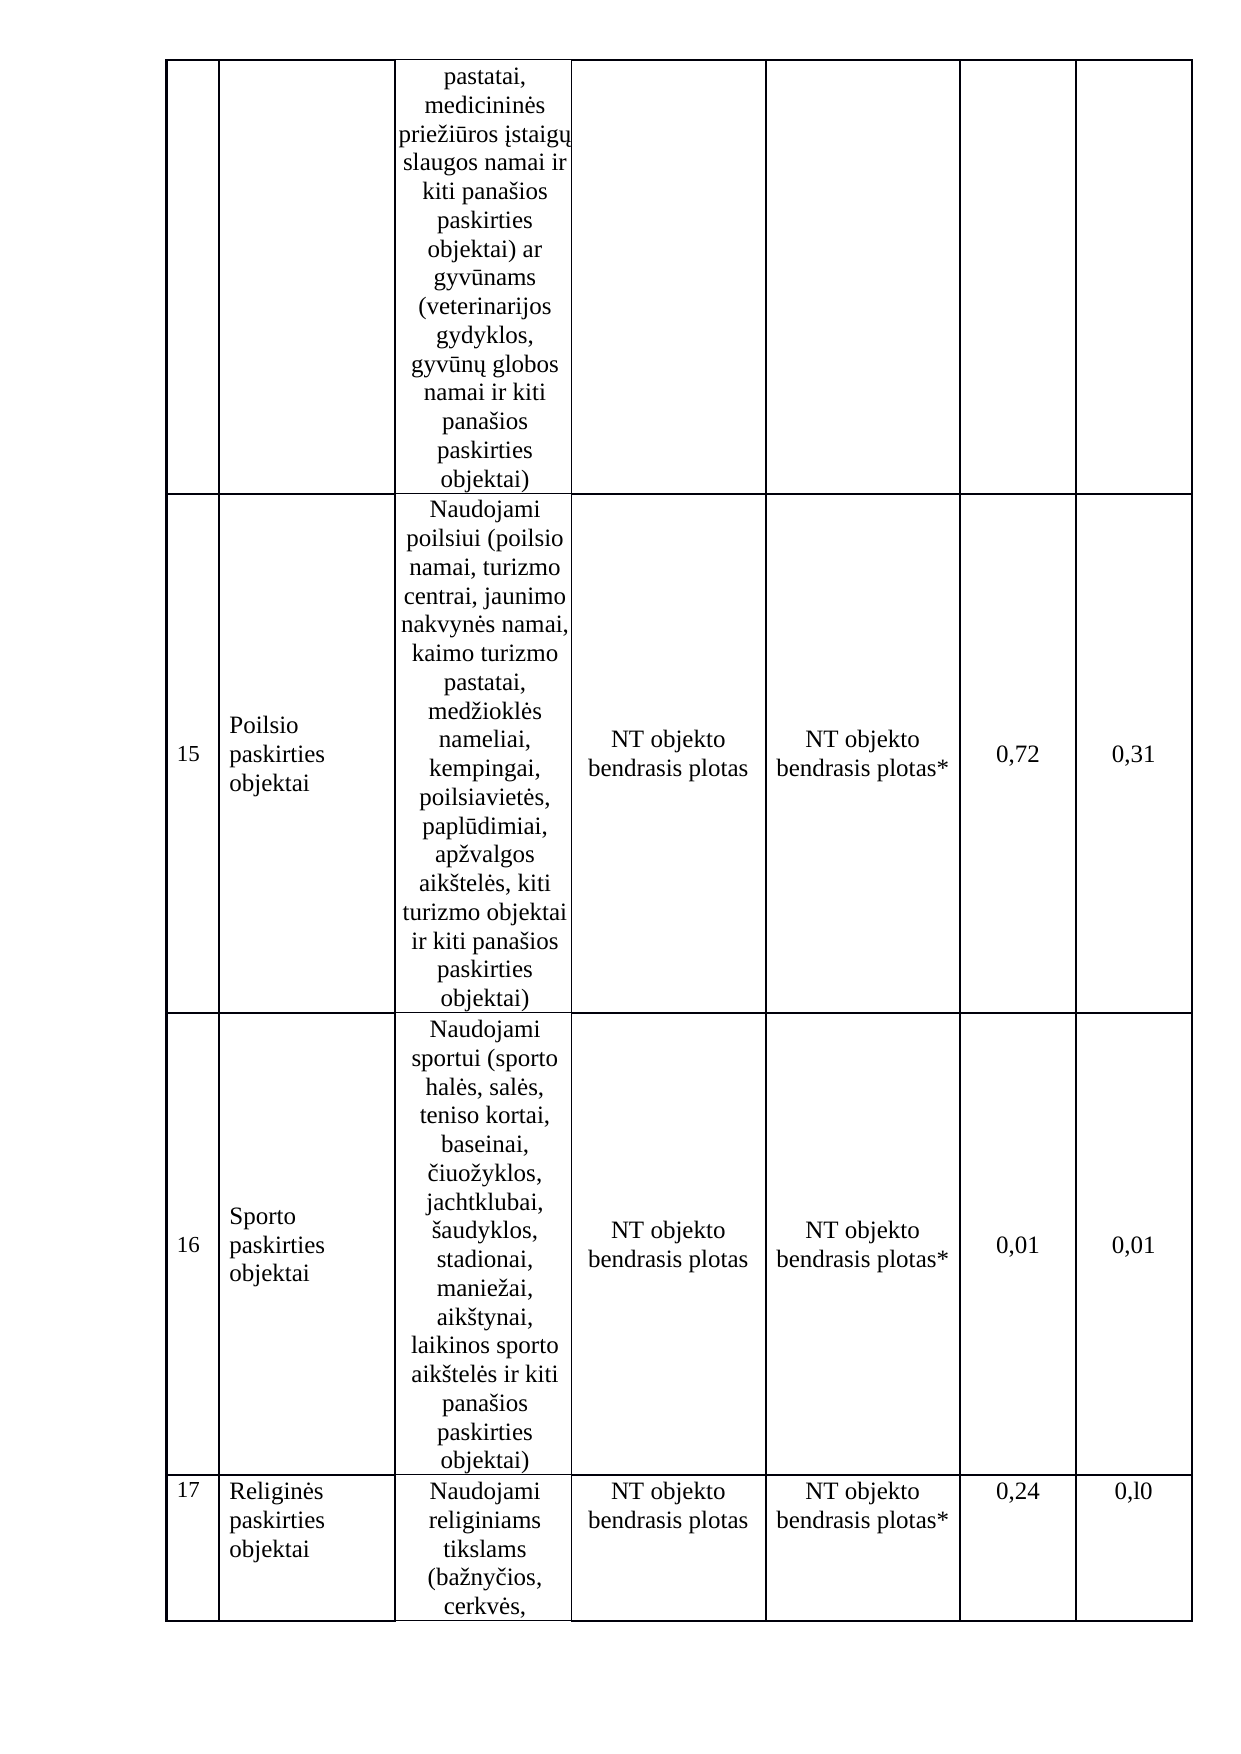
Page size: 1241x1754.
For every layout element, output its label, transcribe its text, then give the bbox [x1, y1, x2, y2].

table_cell 15 [168, 495, 218, 1012]
table_cell 0,01 [961, 1014, 1075, 1474]
table_cell NT objekto bendrasis plotas* [767, 495, 959, 1012]
table_cell pastatai, medicininės priežiūros įstaigų slaugos namai ir kiti panašios paskirties objektai) ar gyvūnams (veterinarijos gydyklos, gyvūnų globos namai ir kiti panašios paskirties objektai) [396, 60, 571, 492]
table_cell 0,01 [1077, 1014, 1191, 1474]
table_cell [168, 61, 218, 492]
table_cell [961, 61, 1075, 492]
table_cell Religinės paskirties objektai [220, 1476, 394, 1620]
table_cell 0,31 [1077, 495, 1191, 1012]
table_cell 16 [168, 1014, 218, 1474]
table_cell [767, 61, 959, 492]
table_cell 17 [168, 1476, 218, 1620]
table_cell Naudojami religiniams tikslams (bažnyčios, cerkvės, [396, 1475, 571, 1620]
table_cell NT objekto bendrasis plotas* [767, 1014, 959, 1474]
table_cell NT objekto bendrasis plotas [572, 1014, 765, 1474]
table_cell 0,24 [961, 1476, 1075, 1620]
table_cell 0,l0 [1077, 1476, 1191, 1620]
table_cell NT objekto bendrasis plotas [572, 495, 765, 1012]
table_cell [1077, 61, 1191, 492]
table_cell NT objekto bendrasis plotas* [767, 1476, 959, 1620]
table_cell NT objekto bendrasis plotas [572, 1476, 765, 1620]
table_cell [572, 61, 765, 492]
table_cell Sporto paskirties objektai [220, 1014, 394, 1474]
table_cell Naudojami sportui (sporto halės, salės, teniso kortai, baseinai, čiuožyklos, jachtklubai, šaudyklos, stadionai, maniežai, aikštynai, laikinos sporto aikštelės ir kiti panašios paskirties objektai) [396, 1013, 571, 1474]
table_cell 0,72 [961, 495, 1075, 1012]
table_cell Naudojami poilsiui (poilsio namai, turizmo centrai, jaunimo nakvynės namai, kaimo turizmo pastatai, medžioklės nameliai, kempingai, poilsiavietės, paplūdimiai, apžvalgos aikštelės, kiti turizmo objektai ir kiti panašios paskirties objektai) [396, 494, 571, 1012]
table_cell Poilsio paskirties objektai [220, 495, 394, 1012]
table_cell [220, 61, 394, 492]
